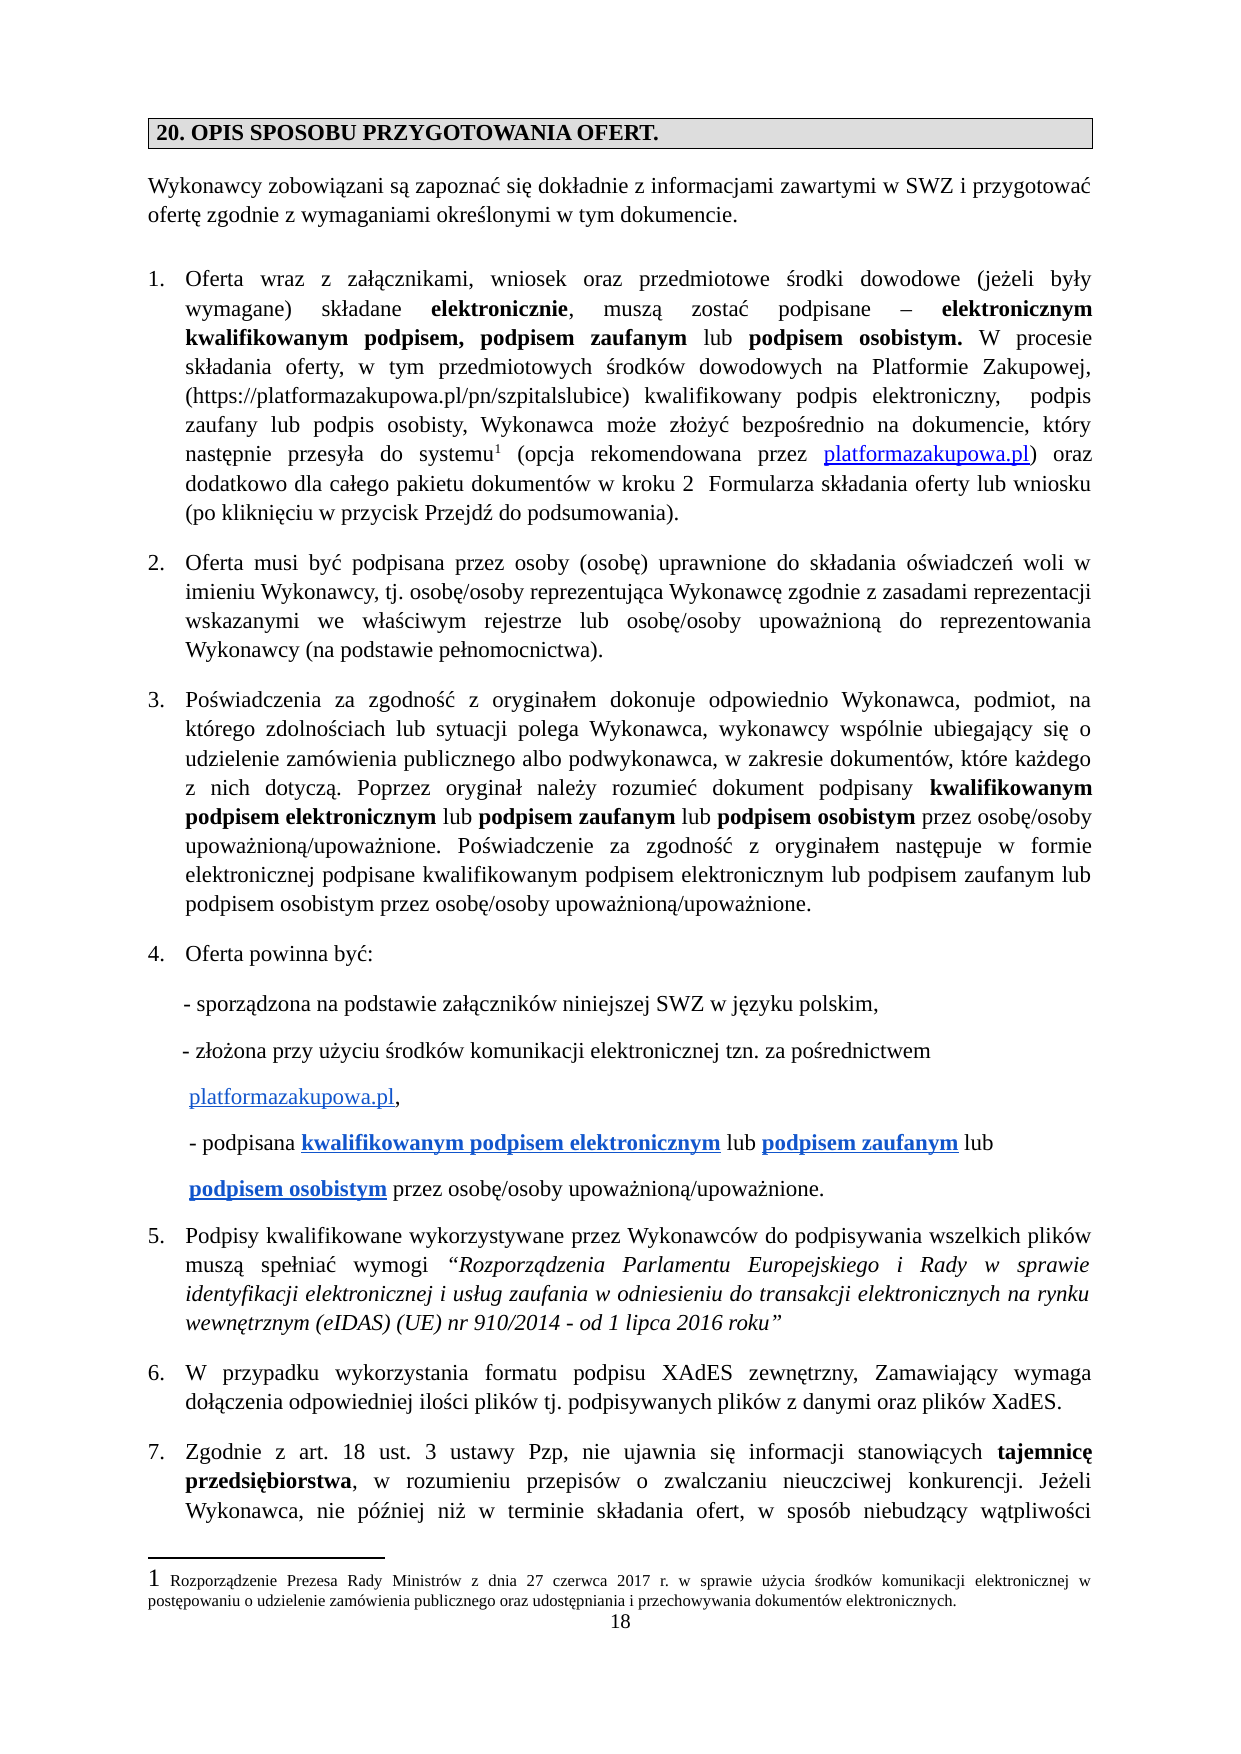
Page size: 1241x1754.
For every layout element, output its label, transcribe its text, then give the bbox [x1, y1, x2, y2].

text platformazakupowa.pl, [148, 1084, 1093, 1109]
list W przypadku wykorzystania formatu podpisu XAdES zewnętrzny, Zamawiający wymaga dołączenia odpowiedniej ilości plików tj. podpisywanych plików z danymi oraz plików XadES. [148, 1360, 1093, 1415]
text Wykonawcy zobowiązani są zapoznać się dokładnie z informacjami zawartymi w SWZ i przygotować ofertę zgodnie z wymaganiami określonymi w tym dokumencie. [148, 173, 1093, 227]
list Podpisy kwalifikowane wykorzystywane przez Wykonawców do podpisywania wszelkich plików muszą spełniać wymogi “Rozporządzenia Parlamentu Europejskiego i Rady w sprawie identyfikacji elektronicznej i usług zaufania w odniesieniu do transakcji elektronicznych na rynku wewnętrznym (eIDAS) (UE) nr 910/2014 - od 1 lipca 2016 roku” [148, 1223, 1093, 1336]
text 20. OPIS SPOSOBU PRZYGOTOWANIA OFERT. [149, 119, 1092, 148]
list Oferta powinna być: [148, 941, 1093, 967]
text - podpisana kwalifikowanym podpisem elektronicznym lub podpisem zaufanym lub [148, 1130, 1093, 1156]
text - sporządzona na podstawie załączników niniejszej SWZ w języku polskim, [148, 991, 1093, 1017]
list Oferta wraz z załącznikami, wniosek oraz przedmiotowe środki dowodowe (jeżeli były wymagane) składane elektronicznie, muszą zostać podpisane – elektronicznym kwalifikowanym podpisem, podpisem zaufanym lub podpisem osobistym. W procesie składania oferty, w tym przedmiotowych środków dowodowych na Platformie Zakupowej, (https://platformazakupowa.pl/pn/szpitalslubice) kwalifikowany podpis elektroniczny, podpis zaufany lub podpis osobisty, Wykonawca może złożyć bezpośrednio na dokumencie, który następnie przesyła do systemu (opcja rekomendowana przez platformazakupowa.pl) oraz dodatkowo dla całego pakietu dokumentów w kroku 2 Formularza składania oferty lub wniosku (po kliknięciu w przycisk Przejdź do podsumowania). [148, 266, 1093, 525]
list Zgodnie z art. 18 ust. 3 ustawy Pzp, nie ujawnia się informacji stanowiących tajemnicę przedsiębiorstwa, w rozumieniu przepisów o zwalczaniu nieuczciwej konkurencji. Jeżeli Wykonawca, nie później niż w terminie składania ofert, w sposób niebudzący wątpliwości [148, 1439, 1093, 1523]
list Poświadczenia za zgodność z oryginałem dokonuje odpowiednio Wykonawca, podmiot, na którego zdolnościach lub sytuacji polega Wykonawca, wykonawcy wspólnie ubiegający się o udzielenie zamówienia publicznego albo podwykonawca, w zakresie dokumentów, które każdego z nich dotyczą. Poprzez oryginał należy rozumieć dokument podpisany kwalifikowanym podpisem elektronicznym lub podpisem zaufanym lub podpisem osobistym przez osobę/osoby upoważnioną/upoważnione. Poświadczenie za zgodność z oryginałem następuje w formie elektronicznej podpisane kwalifikowanym podpisem elektronicznym lub podpisem zaufanym lub podpisem osobistym przez osobę/osoby upoważnioną/upoważnione. [148, 687, 1093, 917]
list Oferta musi być podpisana przez osoby (osobę) uprawnione do składania oświadczeń woli w imieniu Wykonawcy, tj. osobę/osoby reprezentująca Wykonawcę zgodnie z zasadami reprezentacji wskazanymi we właściwym rejestrze lub osobę/osoby upoważnioną do reprezentowania Wykonawcy (na podstawie pełnomocnictwa). [148, 550, 1093, 663]
list Rozporządzenie Prezesa Rady Ministrów z dnia 27 czerwca 2017 r. w sprawie użycia środków komunikacji elektronicznej w postępowaniu o udzielenie zamówienia publicznego oraz udostępniania i przechowywania dokumentów elektronicznych. [148, 1564, 1093, 1610]
text podpisem osobistym przez osobę/osoby upoważnioną/upoważnione. [148, 1176, 1093, 1202]
text - złożona przy użyciu środków komunikacji elektronicznej tzn. za pośrednictwem [148, 1038, 1093, 1063]
